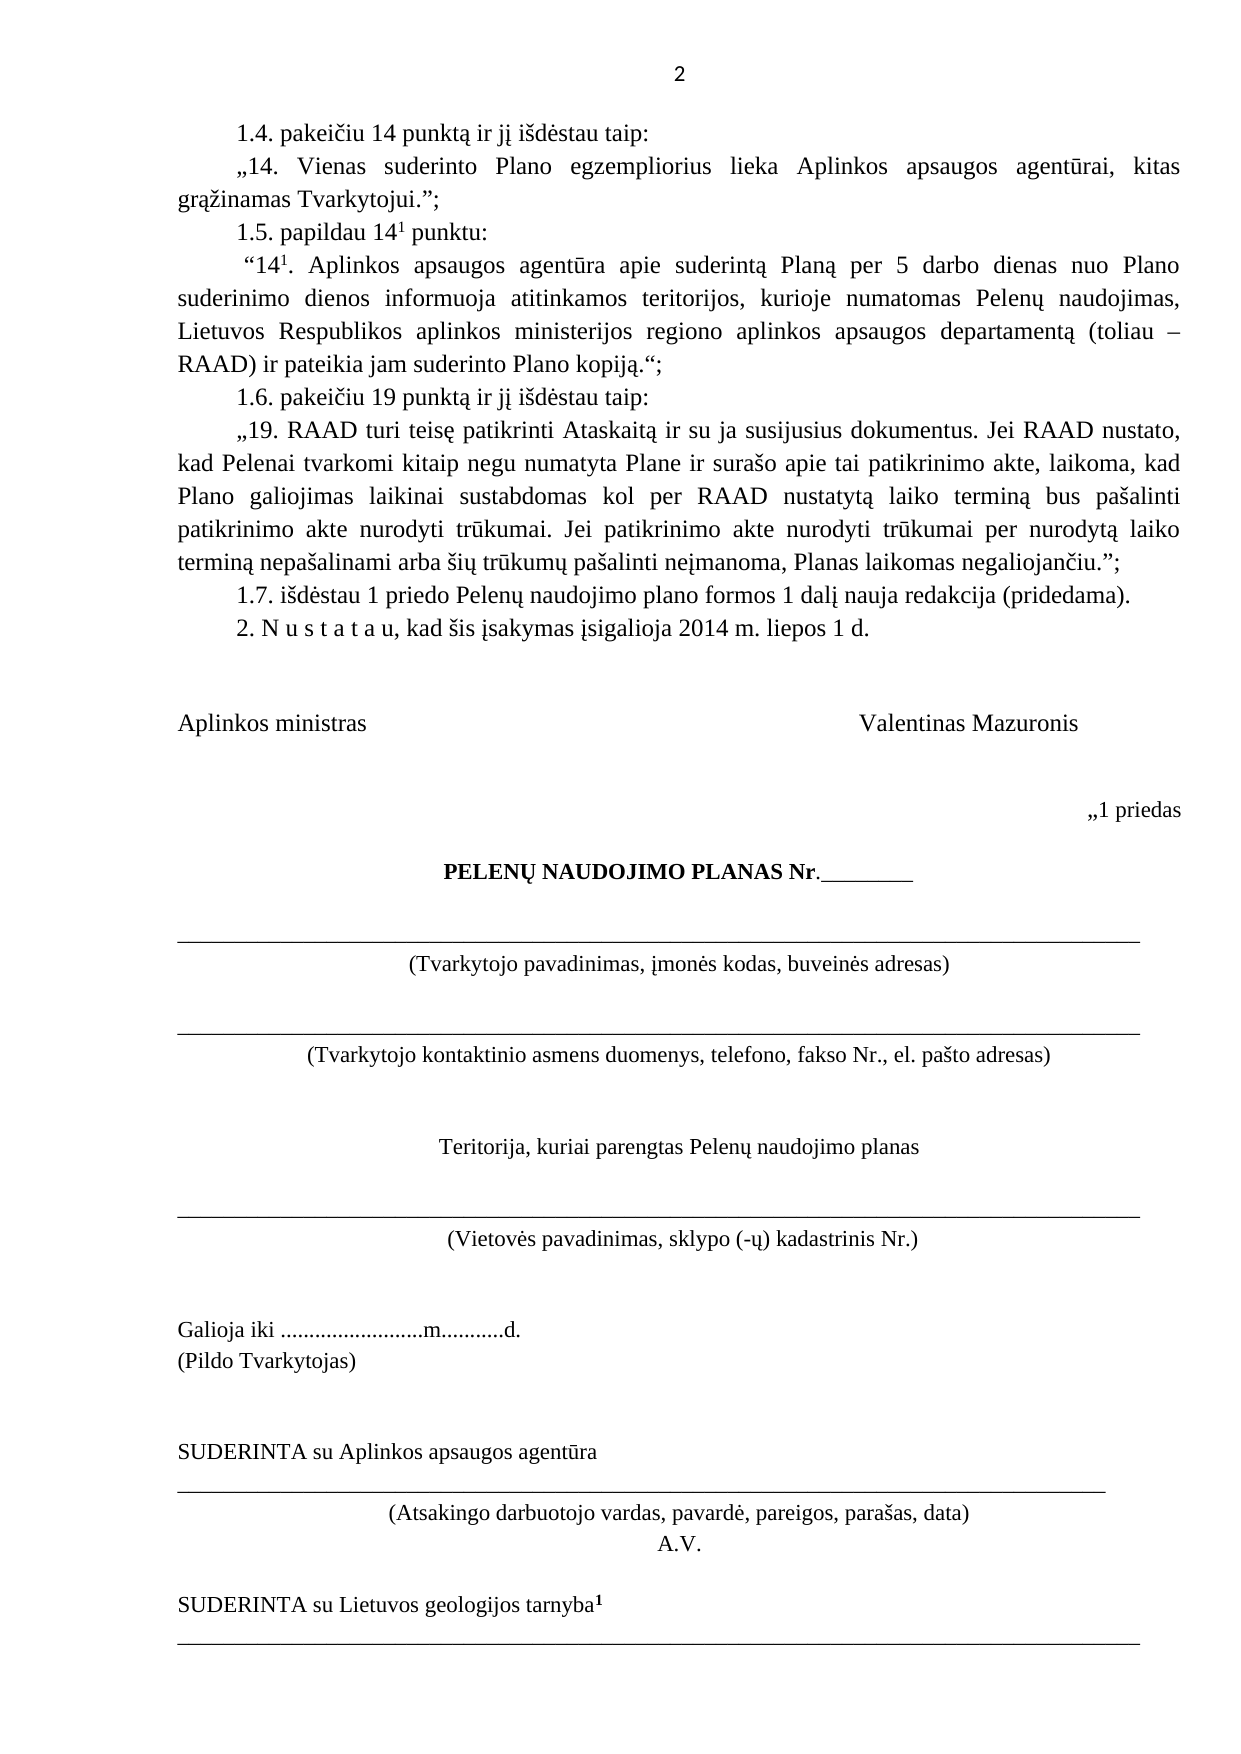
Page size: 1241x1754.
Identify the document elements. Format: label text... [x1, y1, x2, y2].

text (Atsakingo darbuotojo vardas, pavardė, pareigos, parašas, data) [177, 1499, 1181, 1526]
text “141. Aplinkos apsaugos agentūra apie suderintą Planą per 5 darbo dienas nuo Plano suderinimo dienos informuoja atitinkamos teritorijos, kurioje numatomas Pelenų naudojimas, Lietuvos Respublikos aplinkos ministerijos regiono aplinkos apsaugos departamentą (toliau – RAAD) ir pateikia jam suderinto Plano kopiją.“; [177, 250, 1181, 378]
text „14. Vienas suderinto Plano egzempliorius lieka Aplinkos apsaugos agentūrai, kitas grąžinamas Tvarkytojui.”; [177, 151, 1181, 213]
text Aplinkos ministras Valentinas Mazuronis [177, 708, 1181, 737]
text 1.4. pakeičiu 14 punktą ir jį išdėstau taip: [177, 118, 1181, 147]
text SUDERINTA su Aplinkos apsaugos agentūra [177, 1438, 1181, 1464]
text PELENŲ NAUDOJIMO PLANAS Nr.________ [177, 858, 1181, 885]
text ____________________________________________________________________________________ [177, 1621, 1181, 1648]
text 1.7. išdėstau 1 priedo Pelenų naudojimo plano formos 1 dalį nauja redakcija (pridedama). [177, 580, 1181, 609]
text 1.5. papildau 141 punktu: [177, 217, 1181, 246]
text 2. N u s t a t a u, kad šis įsakymas įsigalioja 2014 m. liepos 1 d. [177, 613, 1181, 642]
text Galioja iki .........................m...........d. [177, 1316, 1181, 1342]
text „1 priedas [797, 794, 1181, 823]
text ____________________________________________________________________________________ [177, 919, 1181, 946]
text (Tvarkytojo kontaktinio asmens duomenys, telefono, fakso Nr., el. pašto adresas) [177, 1041, 1181, 1068]
text „19. RAAD turi teisę patikrinti Ataskaitą ir su ja susijusius dokumentus. Jei RAAD nustato, kad Pelenai tvarkomi kitaip negu numatyta Plane ir surašo apie tai patikrinimo akte, laikoma, kad Plano galiojimas laikinai sustabdomas kol per RAAD nustatytą laiko terminą bus pašalinti patikrinimo akte nurodyti trūkumai. Jei patikrinimo akte nurodyti trūkumai per nurodytą laiko terminą nepašalinami arba šių trūkumų pašalinti neįmanoma, Planas laikomas negaliojančiu.”; [177, 415, 1181, 576]
text (Tvarkytojo pavadinimas, įmonės kodas, buveinės adresas) [177, 950, 1181, 976]
text ____________________________________________________________________________________ [177, 1194, 1181, 1220]
text (Vietovės pavadinimas, sklypo (-ų) kadastrinis Nr.) [177, 1224, 1181, 1251]
text (Pildo Tvarkytojas) [177, 1347, 1181, 1373]
text 1.6. pakeičiu 19 punktą ir jį išdėstau taip: [177, 382, 1181, 411]
text Teritorija, kuriai parengtas Pelenų naudojimo planas [177, 1133, 1181, 1159]
text SUDERINTA su Lietuvos geologijos tarnyba1 [177, 1591, 1181, 1617]
text _________________________________________________________________________________ [177, 1469, 1181, 1495]
text ____________________________________________________________________________________ [177, 1011, 1181, 1037]
text A.V. [177, 1530, 1181, 1556]
